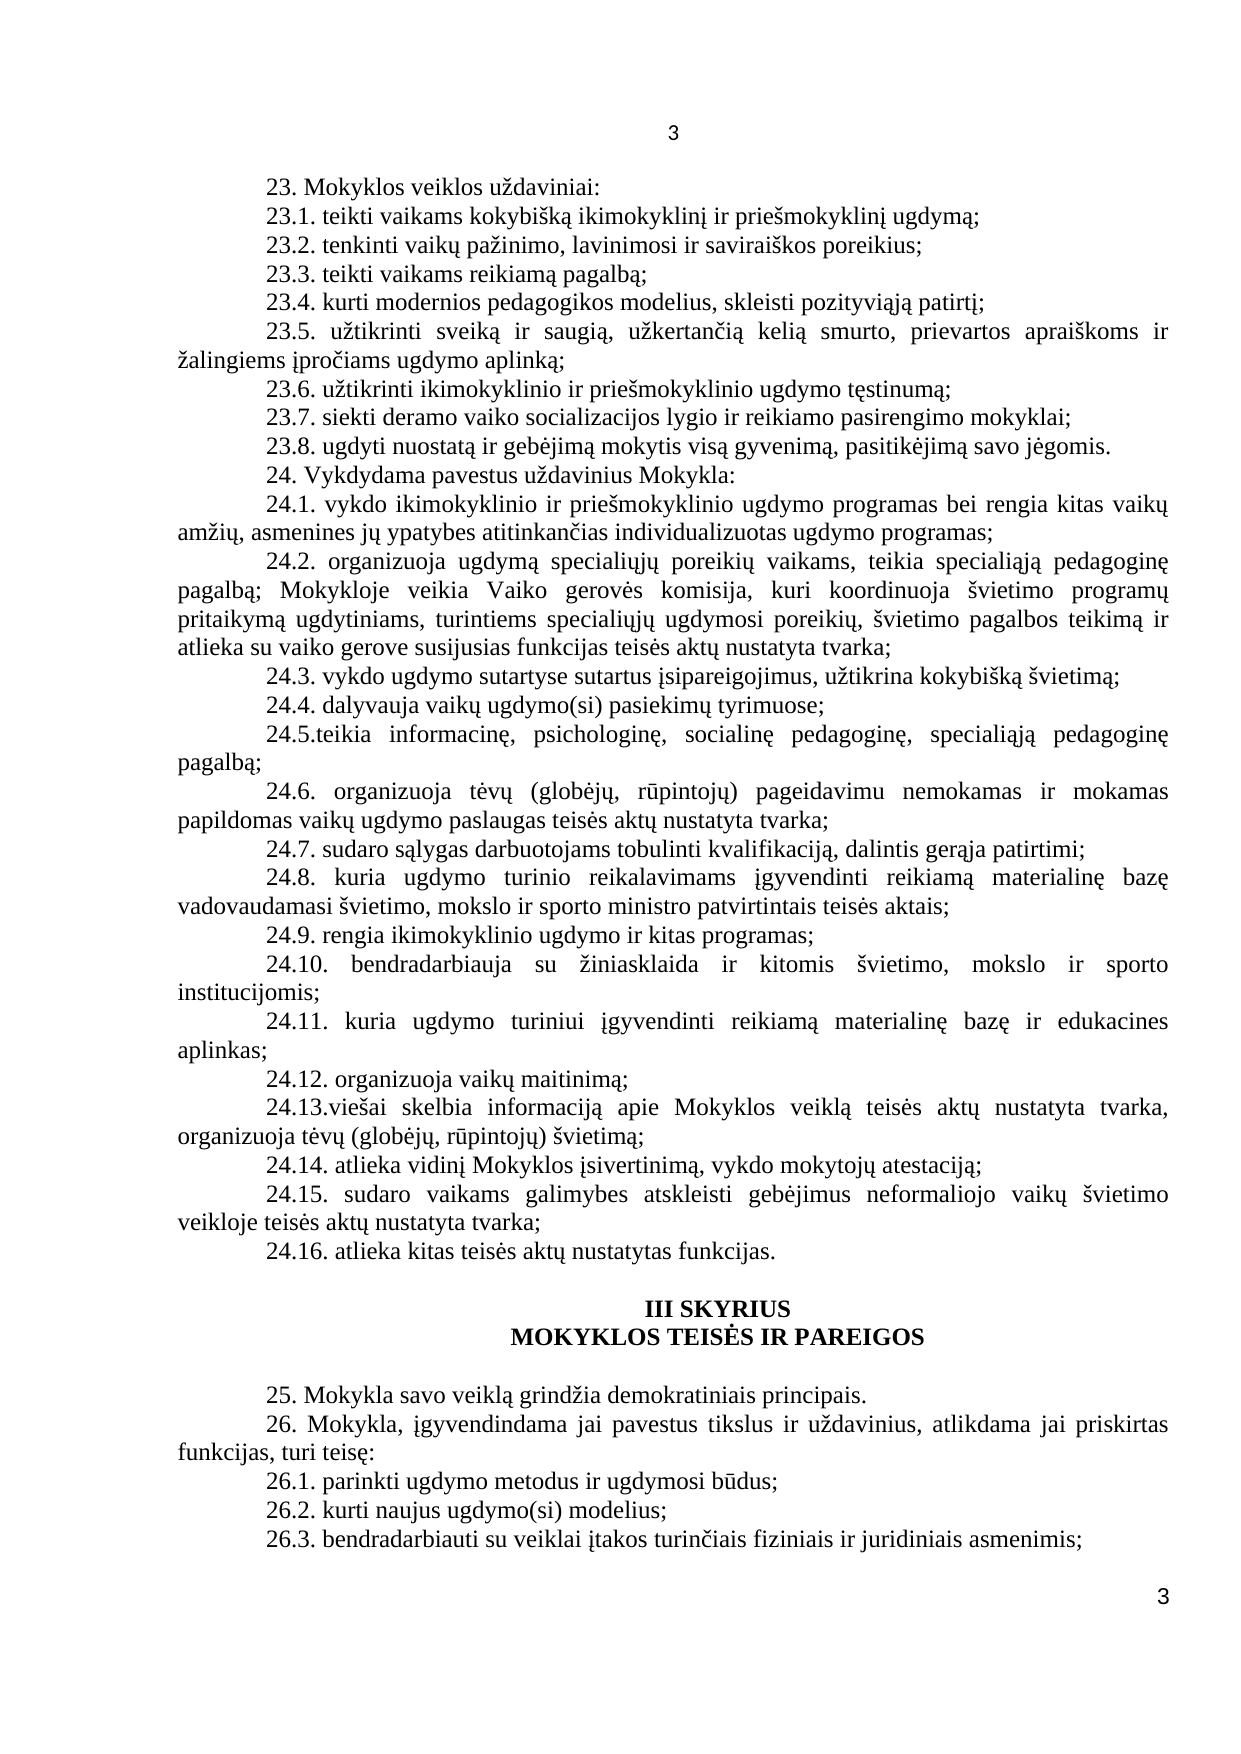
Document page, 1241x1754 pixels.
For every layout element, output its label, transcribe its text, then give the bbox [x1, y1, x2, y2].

text 25. Mokykla savo veiklą grindžia demokratiniais principais. [177, 1380, 1169, 1409]
text 23.4. kurti modernios pedagogikos modelius, skleisti pozityviąją patirtį; [177, 287, 1169, 316]
text 24.10. bendradarbiauja su žiniasklaida ir kitomis švietimo, mokslo ir sporto institucijomis; [177, 949, 1169, 1006]
text 24.9. rengia ikimokyklinio ugdymo ir kitas programas; [177, 920, 1169, 949]
text 23.2. tenkinti vaikų pažinimo, lavinimosi ir saviraiškos poreikius; [177, 230, 1169, 259]
text 24.15. sudaro vaikams galimybes atskleisti gebėjimus neformaliojo vaikų švietimo veikloje teisės aktų nustatyta tvarka; [177, 1179, 1169, 1236]
text 23.3. teikti vaikams reikiamą pagalbą; [177, 259, 1169, 287]
text 26.2. kurti naujus ugdymo(si) modelius; [177, 1495, 1169, 1524]
text 26.3. bendradarbiauti su veiklai įtakos turinčiais fiziniais ir juridiniais asmenimis; [177, 1524, 1169, 1552]
text 24.11. kuria ugdymo turiniui įgyvendinti reikiamą materialinę bazę ir edukacines aplinkas; [177, 1006, 1169, 1064]
text 23.1. teikti vaikams kokybišką ikimokyklinį ir priešmokyklinį ugdymą; [177, 201, 1169, 230]
text 23.5. užtikrinti sveiką ir saugią, užkertančią kelią smurto, prievartos apraiškoms ir žalingiems įpročiams ugdymo aplinką; [177, 316, 1169, 374]
text MOKYKLOS TEISĖS IR PAREIGOS [177, 1322, 1169, 1351]
text 24.7. sudaro sąlygas darbuotojams tobulinti kvalifikaciją, dalintis gerąja patirtimi; [177, 834, 1169, 862]
text 24.4. dalyvauja vaikų ugdymo(si) pasiekimų tyrimuose; [177, 690, 1169, 719]
text 24.12. organizuoja vaikų maitinimą; [177, 1064, 1169, 1092]
text 24.2. organizuoja ugdymą specialiųjų poreikių vaikams, teikia specialiąją pedagoginę pagalbą; Mokykloje veikia Vaiko gerovės komisija, kuri koordinuoja švietimo programų pritaikymą ugdytiniams, turintiems specialiųjų ugdymosi poreikių, švietimo pagalbos teikimą ir atlieka su vaiko gerove susijusias funkcijas teisės aktų nustatyta tvarka; [177, 546, 1169, 661]
text 24.13.viešai skelbia informaciją apie Mokyklos veiklą teisės aktų nustatyta tvarka, organizuoja tėvų (globėjų, rūpintojų) švietimą; [177, 1092, 1169, 1150]
text III SKYRIUS [177, 1294, 1169, 1322]
text 23.6. užtikrinti ikimokyklinio ir priešmokyklinio ugdymo tęstinumą; [177, 374, 1169, 402]
text 24.3. vykdo ugdymo sutartyse sutartus įsipareigojimus, užtikrina kokybišką švietimą; [177, 661, 1169, 690]
text 23. Mokyklos veiklos uždaviniai: [177, 172, 1169, 201]
text 23.7. siekti deramo vaiko socializacijos lygio ir reikiamo pasirengimo mokyklai; [177, 402, 1169, 431]
text 26.1. parinkti ugdymo metodus ir ugdymosi būdus; [177, 1466, 1169, 1495]
text 26. Mokykla, įgyvendindama jai pavestus tikslus ir uždavinius, atlikdama jai priskirtas funkcijas, turi teisę: [177, 1409, 1169, 1466]
text 24.1. vykdo ikimokyklinio ir priešmokyklinio ugdymo programas bei rengia kitas vaikų amžių, asmenines jų ypatybes atitinkančias individualizuotas ugdymo programas; [177, 489, 1169, 546]
text 24.6. organizuoja tėvų (globėjų, rūpintojų) pageidavimu nemokamas ir mokamas papildomas vaikų ugdymo paslaugas teisės aktų nustatyta tvarka; [177, 776, 1169, 834]
text 24.14. atlieka vidinį Mokyklos įsivertinimą, vykdo mokytojų atestaciją; [177, 1150, 1169, 1179]
text 24.5.teikia informacinę, psichologinę, socialinę pedagoginę, specialiąją pedagoginę pagalbą; [177, 719, 1169, 776]
text 24. Vykdydama pavestus uždavinius Mokykla: [177, 460, 1169, 489]
text 23.8. ugdyti nuostatą ir gebėjimą mokytis visą gyvenimą, pasitikėjimą savo jėgomis. [177, 431, 1169, 460]
text 24.8. kuria ugdymo turinio reikalavimams įgyvendinti reikiamą materialinę bazę vadovaudamasi švietimo, mokslo ir sporto ministro patvirtintais teisės aktais; [177, 862, 1169, 920]
text 24.16. atlieka kitas teisės aktų nustatytas funkcijas. [177, 1236, 1169, 1265]
